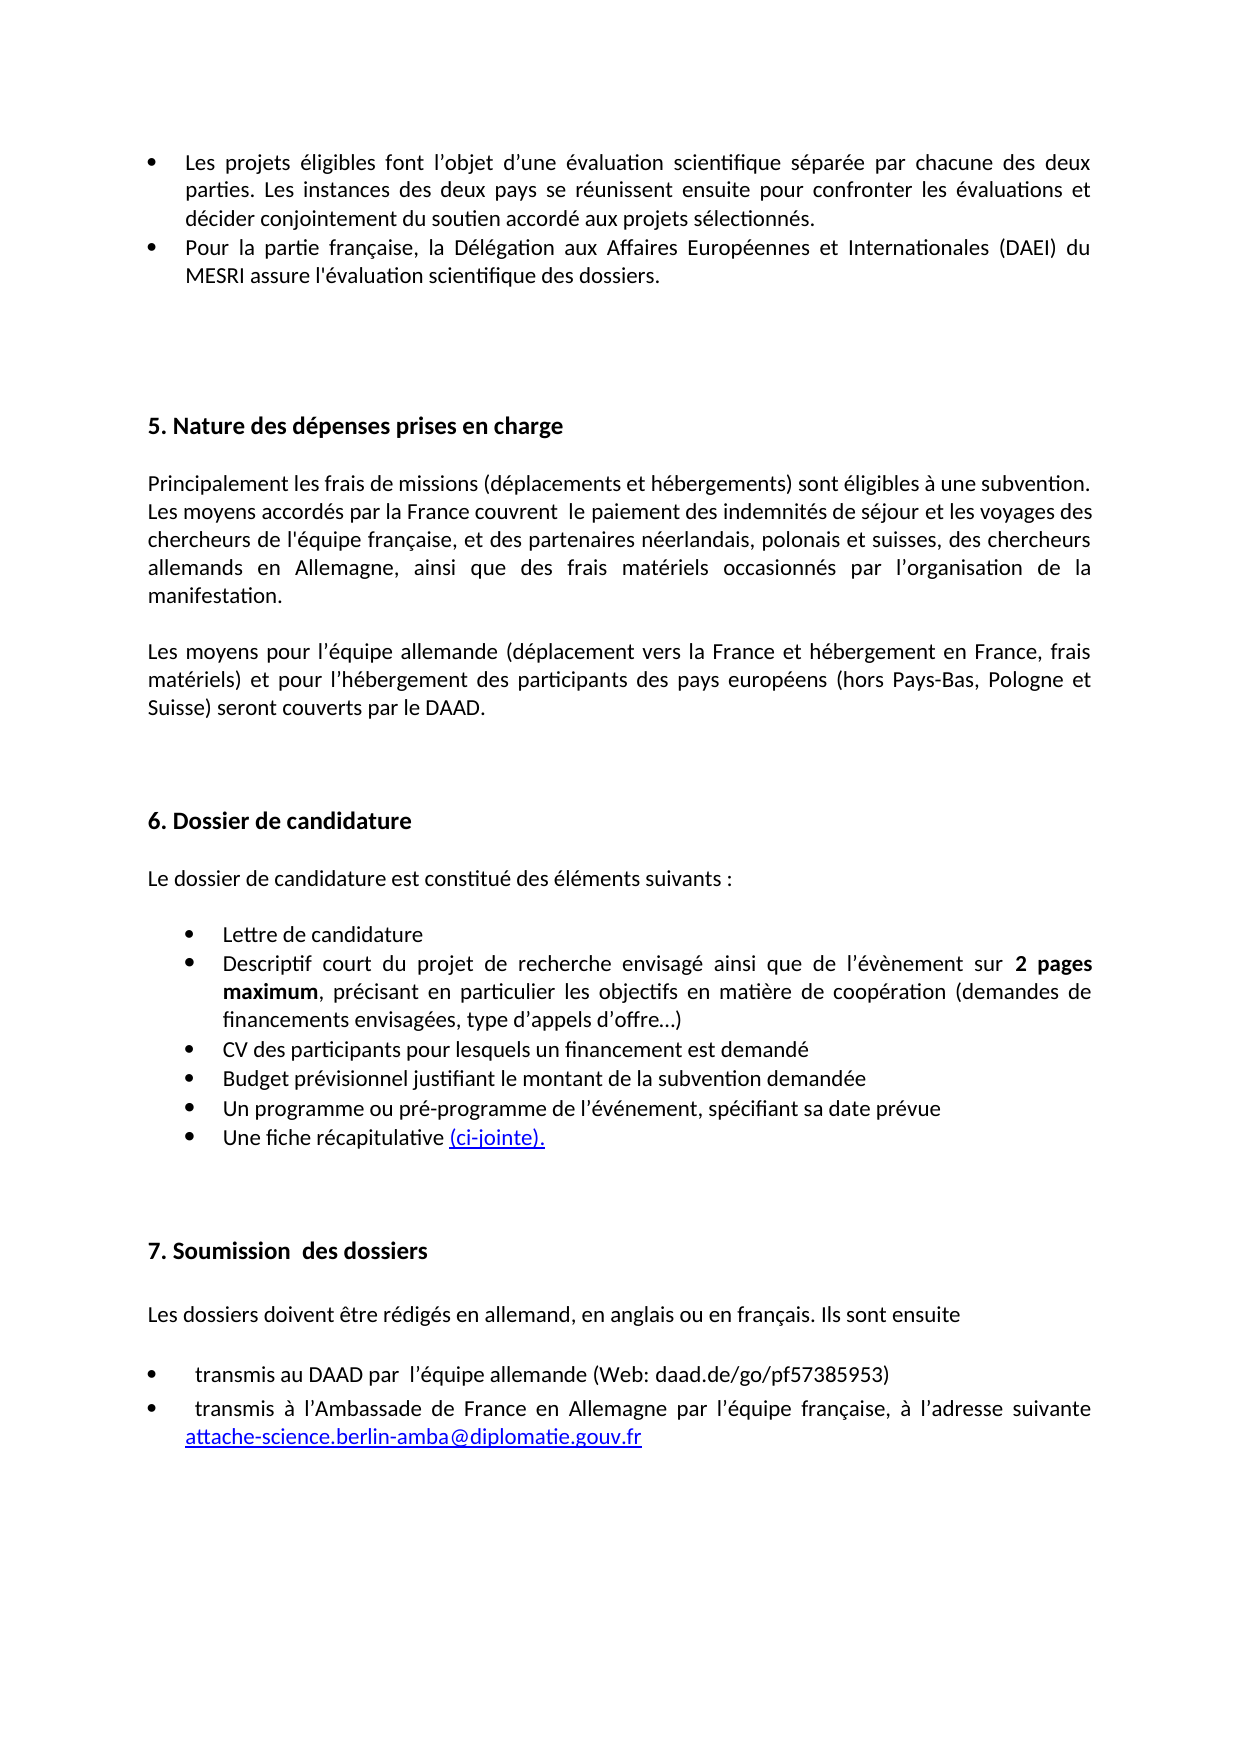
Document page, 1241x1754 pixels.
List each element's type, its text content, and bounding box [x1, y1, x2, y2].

list transmis à l’Ambassade de France en Allemagne par l’équipe française, à l’adresse suivante attache-science.berlin-amba@diplomatie.gouv.fr [148, 1394, 1093, 1450]
list Un programme ou pré-programme de l’événement, spécifiant sa date prévue [185, 1094, 1093, 1122]
list Les projets éligibles font l’objet d’une évaluation scientifique séparée par chacune des deux parties. Les instances des deux pays se réunissent ensuite pour confronter les évaluations et décider conjointement du soutien accordé aux projets sélectionnés. [148, 148, 1093, 232]
text Les dossiers doivent être rédigés en allemand, en anglais ou en français. Ils sont ensuite [148, 1300, 1093, 1328]
list transmis au DAAD par l’équipe allemande (Web: daad.de/go/pf57385953) [148, 1360, 1093, 1388]
list Une fiche récapitulative (ci-jointe). [185, 1123, 1093, 1151]
text 6. Dossier de candidature [148, 805, 1093, 836]
list Budget prévisionnel justifiant le montant de la subvention demandée [185, 1064, 1093, 1092]
text Les moyens accordés par la France couvrent le paiement des indemnités de séjour et les voyages des chercheurs de l'équipe française, et des partenaires néerlandais, polonais et suisses, des chercheurs allemands en Allemagne, ainsi que des frais matériels occasionnés par l’organisation de la manifestation. [148, 497, 1093, 609]
text Le dossier de candidature est constitué des éléments suivants : [148, 864, 1093, 892]
list Pour la partie française, la Délégation aux Affaires Européennes et Internationales (DAEI) du MESRI assure l'évaluation scientifique des dossiers. [148, 233, 1093, 289]
text 7. Soumission des dossiers [148, 1235, 1093, 1266]
text Les moyens pour l’équipe allemande (déplacement vers la France et hébergement en France, frais matériels) et pour l’hébergement des participants des pays européens (hors Pays-Bas, Pologne et Suisse) seront couverts par le DAAD. [148, 637, 1093, 721]
list CV des participants pour lesquels un financement est demandé [185, 1035, 1093, 1063]
text Principalement les frais de missions (déplacements et hébergements) sont éligibles à une subvention. [148, 469, 1093, 497]
text 5. Nature des dépenses prises en charge [148, 410, 1093, 441]
list Lettre de candidature [185, 920, 1093, 948]
list Descriptif court du projet de recherche envisagé ainsi que de l’évènement sur 2 pages maximum, précisant en particulier les objectifs en matière de coopération (demandes de financements envisagées, type d’appels d’offre…) [185, 949, 1093, 1033]
